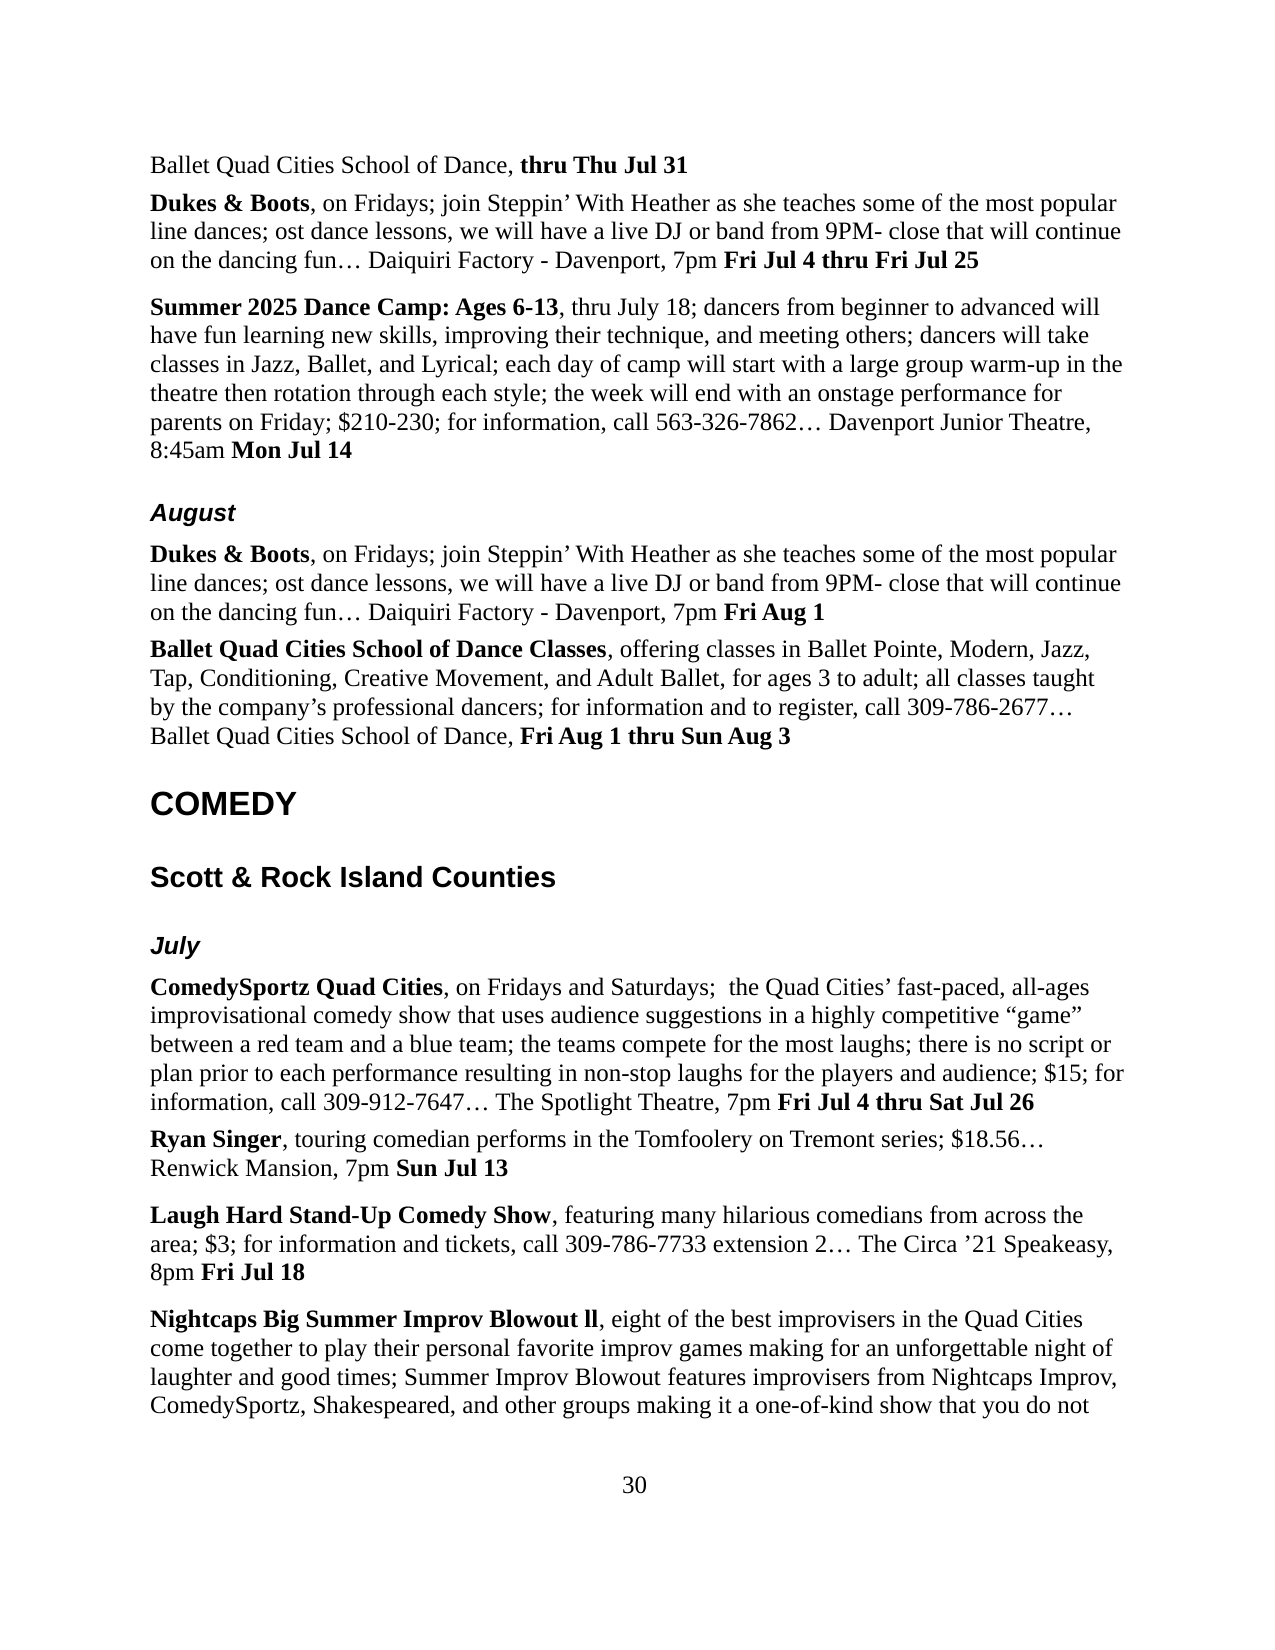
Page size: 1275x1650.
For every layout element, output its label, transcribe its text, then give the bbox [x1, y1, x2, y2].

subtitle August [150, 498, 1125, 527]
text Ballet Quad Cities School of Dance, thru Thu Jul 31 [150, 150, 1125, 179]
text ComedySportz Quad Cities, on Fridays and Saturdays; the Quad Cities’ fast-paced, all-ages improvisational comedy show that uses audience suggestions in a highly competitive “game” between a red team and a blue team; the teams compete for the most laughs; there is no script or plan prior to each performance resulting in non-stop laughs for the players and audience; $15; for information, call 309-912-7647… The Spotlight Theatre, 7pm Fri Jul 4 thru Sat Jul 26 [150, 972, 1125, 1116]
subtitle July [150, 931, 1125, 959]
text Dukes & Boots, on Fridays; join Steppin’ With Heather as she teaches some of the most popular line dances; ost dance lessons, we will have a live DJ or band from 9PM- close that will continue on the dancing fun… Daiquiri Factory - Davenport, 7pm Fri Jul 4 thru Fri Jul 25 [150, 188, 1125, 274]
text Ryan Singer, touring comedian performs in the Tomfoolery on Tremont series; $18.56… Renwick Mansion, 7pm Sun Jul 13 [150, 1124, 1125, 1182]
text Dukes & Boots, on Fridays; join Steppin’ With Heather as she teaches some of the most popular line dances; ost dance lessons, we will have a live DJ or band from 9PM- close that will continue on the dancing fun… Daiquiri Factory - Davenport, 7pm Fri Aug 1 [150, 539, 1125, 626]
text Nightcaps Big Summer Improv Blowout ll, eight of the best improvisers in the Quad Cities come together to play their personal favorite improv games making for an unforgettable night of laughter and good times; Summer Improv Blowout features improvisers from Nightcaps Improv, ComedySportz, Shakespeared, and other groups making it a one-of-kind show that you do not [150, 1304, 1125, 1419]
text Summer 2025 Dance Camp: Ages 6-13, thru July 18; dancers from beginner to advanced will have fun learning new skills, improving their technique, and meeting others; dancers will take classes in Jazz, Ballet, and Lyrical; each day of camp will start with a large group warm-up in the theatre then rotation through each style; the week will end with an onstage performance for parents on Friday; $210-230; for information, call 563-326-7862… Davenport Junior Theatre, 8:45am Mon Jul 14 [150, 292, 1125, 464]
subtitle Scott & Rock Island Counties [150, 860, 1125, 893]
text Laugh Hard Stand-Up Comedy Show, featuring many hilarious comedians from across the area; $3; for information and tickets, call 309-786-7733 extension 2… The Circa ’21 Speakeasy, 8pm Fri Jul 18 [150, 1200, 1125, 1286]
subtitle COMEDY [150, 783, 1125, 822]
text Ballet Quad Cities School of Dance Classes, offering classes in Ballet Pointe, Modern, Jazz, Tap, Conditioning, Creative Movement, and Adult Ballet, for ages 3 to adult; all classes taught by the company’s professional dancers; for information and to register, call 309-786-2677… Ballet Quad Cities School of Dance, Fri Aug 1 thru Sun Aug 3 [150, 634, 1125, 749]
